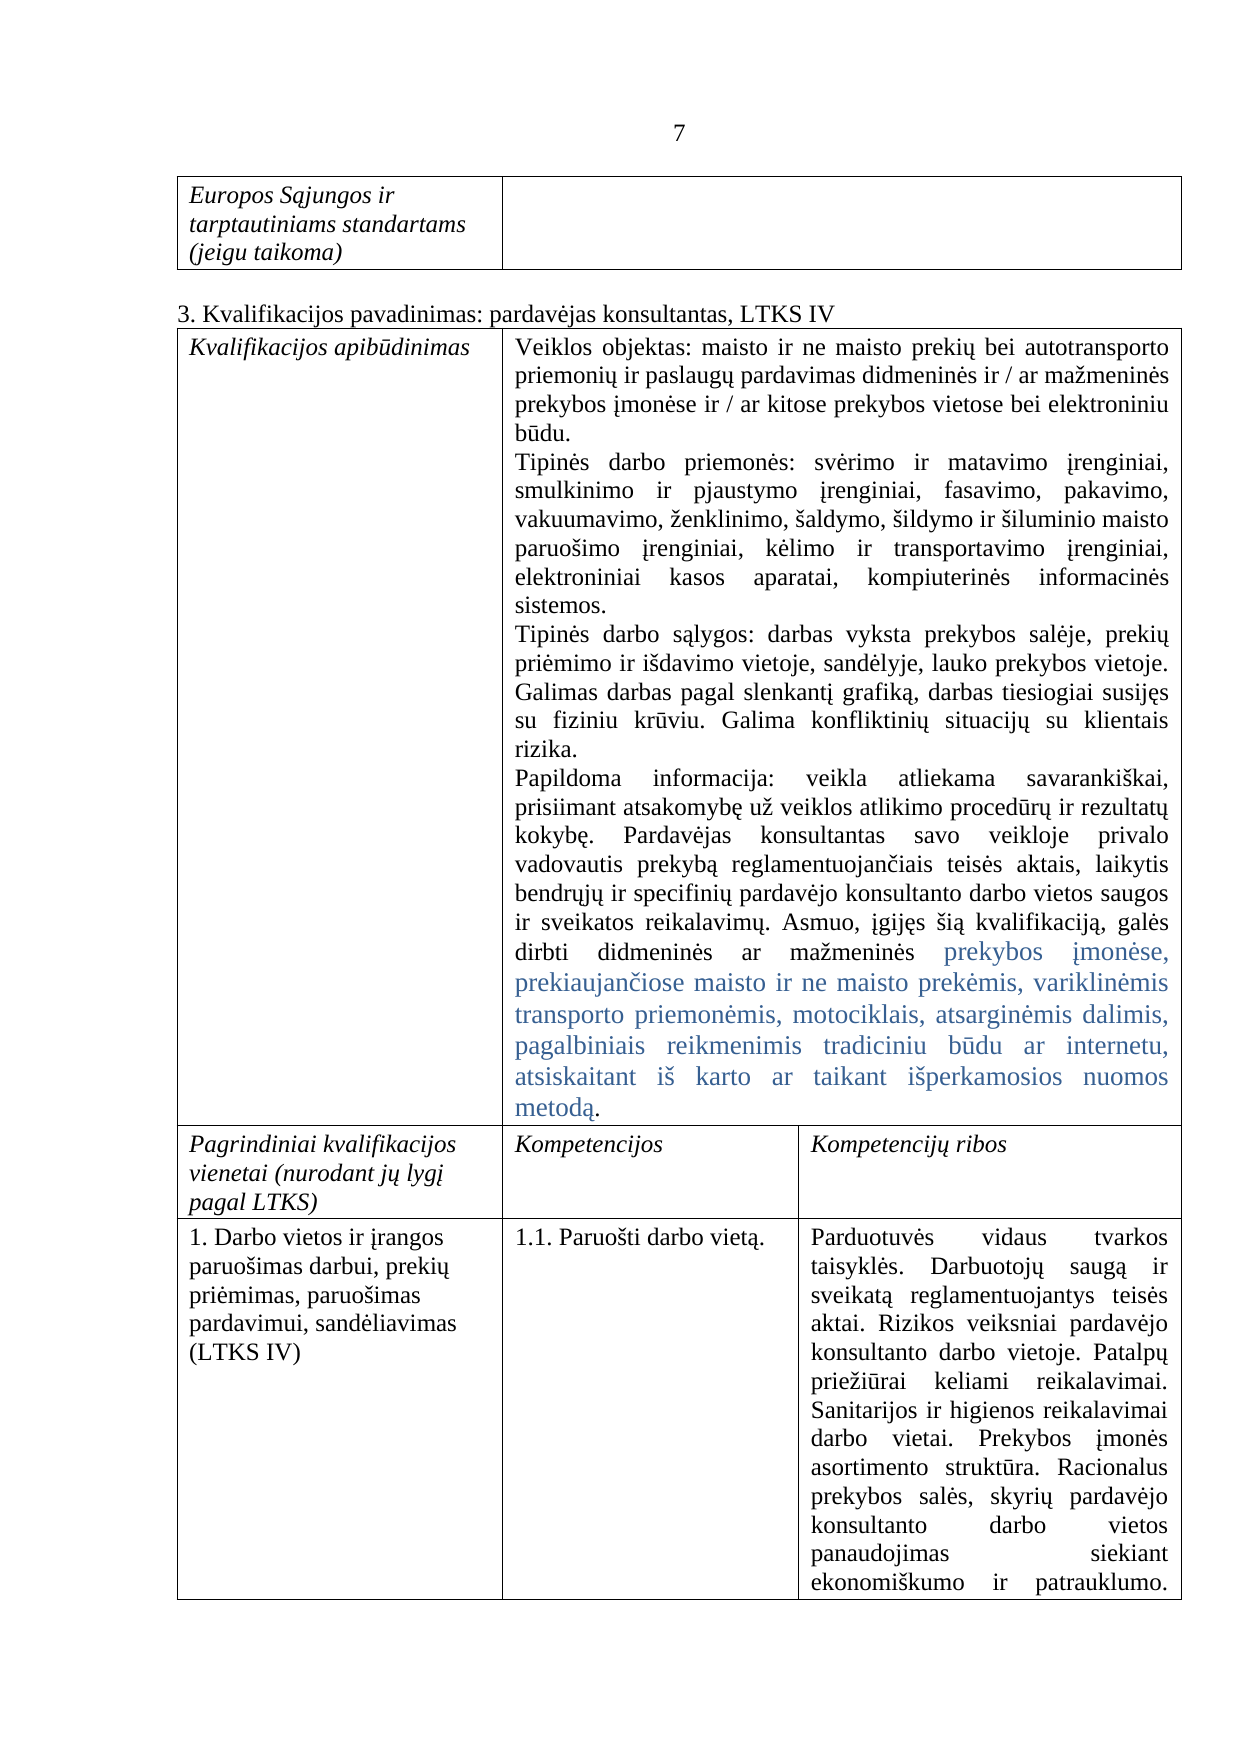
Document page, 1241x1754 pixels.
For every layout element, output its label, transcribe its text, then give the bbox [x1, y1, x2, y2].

table_cell Parduotuvės vidaus tvarkos taisyklės. Darbuotojų saugą ir sveikatą reglamentuojantys teisės aktai. Rizikos veiksniai pardavėjo konsultanto darbo vietoje. Patalpų priežiūrai keliami reikalavimai. Sanitarijos ir higienos reikalavimai darbo vietai. Prekybos įmonės asortimento struktūra. Racionalus prekybos salės, skyrių pardavėjo konsultanto darbo vietos panaudojimas siekiant ekonomiškumo ir patrauklumo. [799, 1219, 1181, 1599]
table_header Kvalifikacijos apibūdinimas [178, 329, 502, 1125]
table_cell Pagrindiniai kvalifikacijos vienetai (nurodant jų lygį pagal LTKS) [178, 1126, 502, 1218]
text 3. Kvalifikacijos pavadinimas: pardavėjas konsultantas, LTKS IV [177, 299, 1181, 328]
table_cell Kompetencijos [503, 1126, 798, 1218]
table_cell Europos Sąjungos ir tarptautiniams standartams (jeigu taikoma) [178, 177, 502, 269]
table_cell 1. Darbo vietos ir įrangos paruošimas darbui, prekių priėmimas, paruošimas pardavimui, sandėliavimas (LTKS IV) [178, 1219, 502, 1599]
table_cell Kompetencijų ribos [799, 1126, 1181, 1218]
table_cell 1.1. Paruošti darbo vietą. [503, 1219, 798, 1599]
table_cell [503, 177, 1181, 269]
table_header Veiklos objektas: maisto ir ne maisto prekių bei autotransporto priemonių ir paslaugų pardavimas didmeninės ir / ar mažmeninės prekybos įmonėse ir / ar kitose prekybos vietose bei elektroniniu būdu. Tipinės darbo priemonės: svėrimo ir matavimo įrenginiai, smulkinimo ir pjaustymo įrenginiai, fasavimo, pakavimo, vakuumavimo, ženklinimo, šaldymo, šildymo ir šiluminio maisto paruošimo įrenginiai, kėlimo ir transportavimo įrenginiai, elektroniniai kasos aparatai, kompiuterinės informacinės sistemos. Tipinės darbo sąlygos: darbas vyksta prekybos salėje, prekių priėmimo ir išdavimo vietoje, sandėlyje, lauko prekybos vietoje. Galimas darbas pagal slenkantį grafiką, darbas tiesiogiai susijęs su fiziniu krūviu. Galima konfliktinių situacijų su klientais rizika. Papildoma informacija: veikla atliekama savarankiškai, prisiimant atsakomybę už veiklos atlikimo procedūrų ir rezultatų kokybę. Pardavėjas konsultantas savo veikloje privalo vadovautis prekybą reglamentuojančiais teisės aktais, laikytis bendrųjų ir specifinių pardavėjo konsultanto darbo vietos saugos ir sveikatos reikalavimų. Asmuo, įgijęs šią kvalifikaciją, galės dirbti didmeninės ar mažmeninės prekybos įmonėse, prekiaujančiose maisto ir ne maisto prekėmis, variklinėmis transporto priemonėmis, motociklais, atsarginėmis dalimis, pagalbiniais reikmenimis tradiciniu būdu ar internetu, atsiskaitant iš karto ar taikant išperkamosios nuomos metodą. [503, 329, 1181, 1125]
